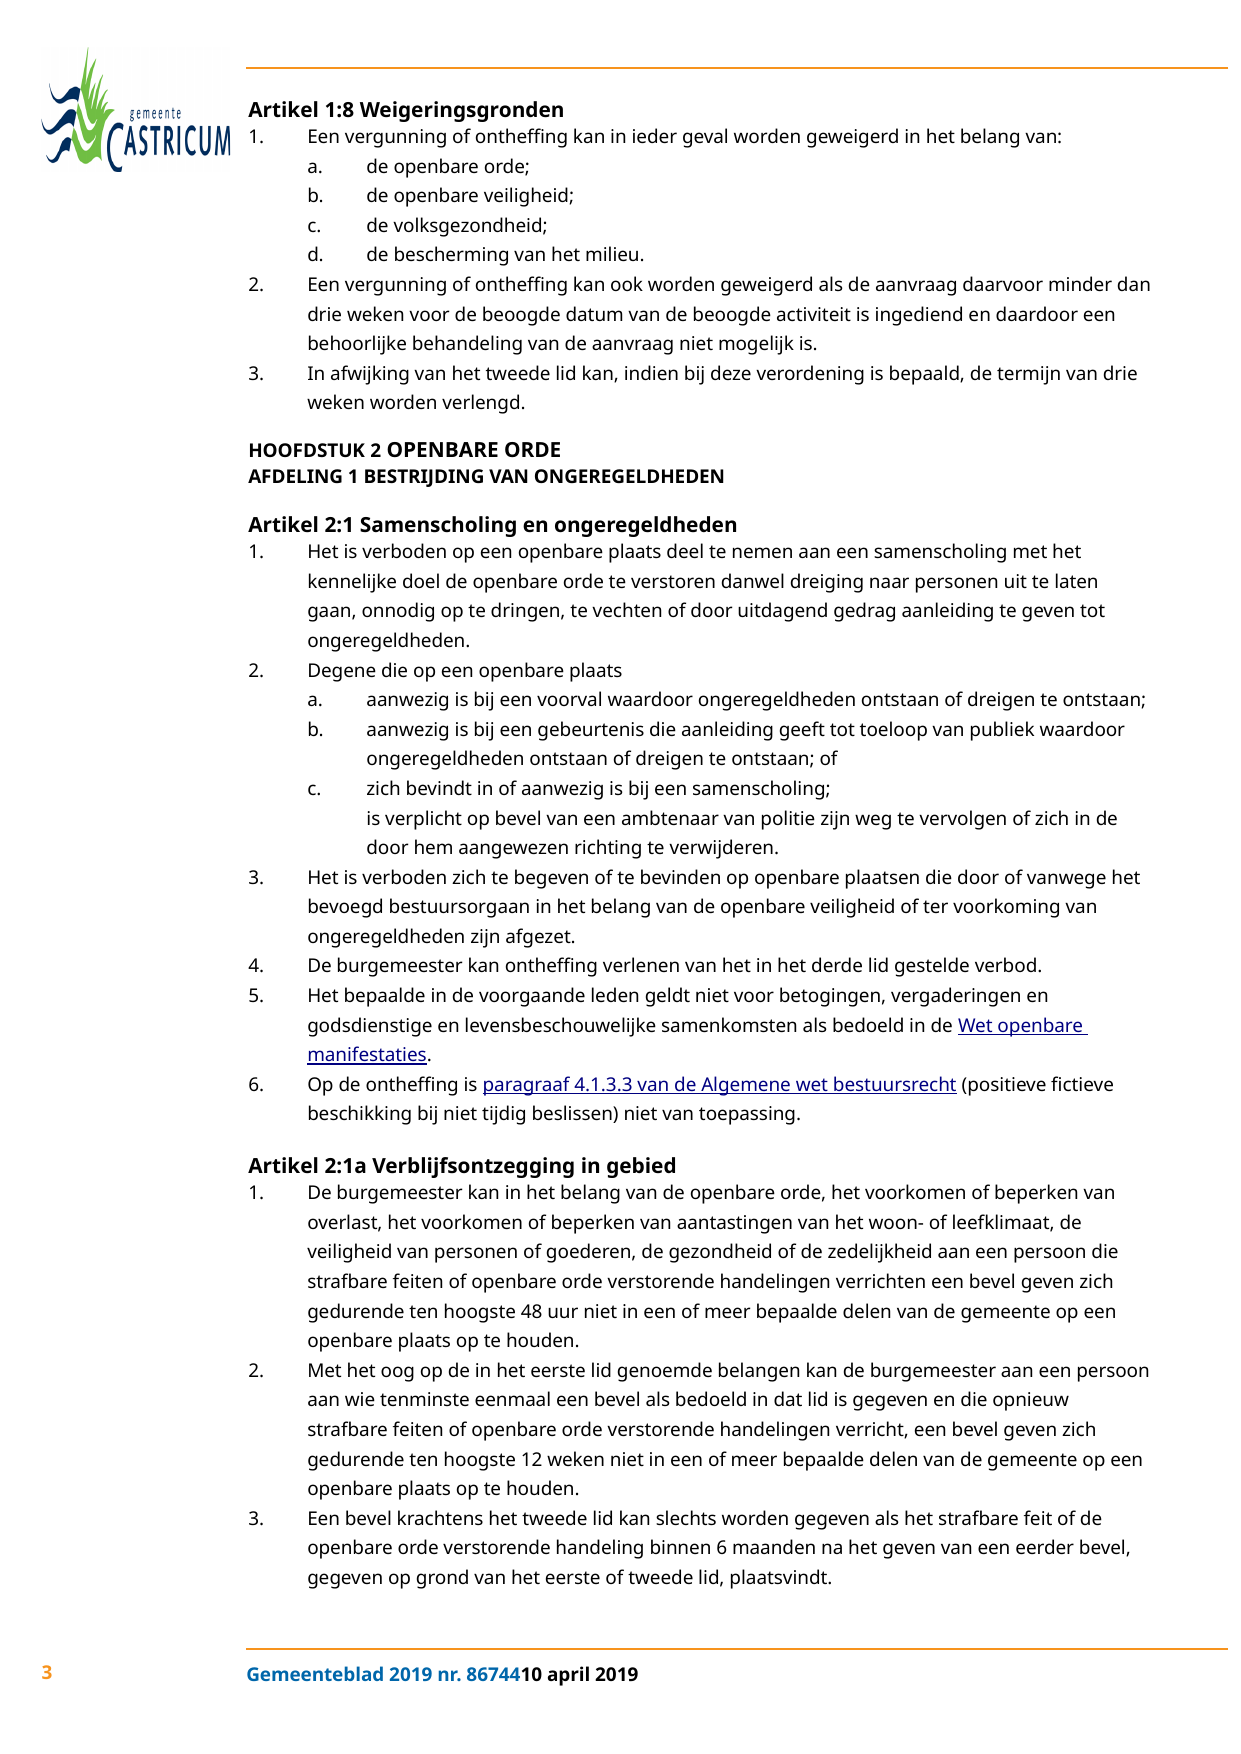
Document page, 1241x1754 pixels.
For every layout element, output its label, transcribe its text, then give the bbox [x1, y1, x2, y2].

list In afwijking van het tweede lid kan, indien bij deze verordening is bepaald, de termijn van drie weken worden verlengd. [248, 360, 1152, 415]
picture [41, 47, 231, 172]
list de bescherming van het milieu. [307, 242, 1152, 267]
list Het is verboden op een openbare plaats deel te nemen aan een samenscholing met het kennelijke doel de openbare orde te verstoren danwel dreiging naar personen uit te laten gaan, onnodig op te dringen, te vechten of door uitdagend gedrag aanleiding te geven tot ongeregeldheden. [248, 538, 1152, 653]
list Het bepaalde in de voorgaande leden geldt niet voor betogingen, vergaderingen en godsdienstige en levensbeschouwelijke samenkomsten als bedoeld in de Wet openbare manifestaties. [248, 982, 1152, 1067]
list zich bevindt in of aanwezig is bij een samenscholing; [307, 775, 1152, 801]
text AFDELING 1 BESTRIJDING VAN ONGEREGELDHEDEN [248, 463, 1152, 489]
list is verplicht op bevel van een ambtenaar van politie zijn weg te vervolgen of zich in de door hem aangewezen richting te verwijderen. [307, 805, 1152, 860]
list De burgemeester kan ontheffing verlenen van het in het derde lid gestelde verbod. [248, 953, 1152, 978]
list de volksgezondheid; [307, 212, 1152, 238]
text HOOFDSTUK 2 OPENBARE ORDE [248, 435, 1152, 463]
list Een vergunning of ontheffing kan ook worden geweigerd als de aanvraag daarvoor minder dan drie weken voor de beoogde datum van de beoogde activiteit is ingediend en daardoor een behoorlijke behandeling van de aanvraag niet mogelijk is. [248, 271, 1152, 356]
list Een vergunning of ontheffing kan in ieder geval worden geweigerd in het belang van: [248, 123, 1152, 149]
text Artikel 1:8 Weigeringsgronden [248, 95, 1152, 123]
list Een bevel krachtens het tweede lid kan slechts worden gegeven als het strafbare feit of de openbare orde verstorende handeling binnen 6 maanden na het geven van een eerder bevel, gegeven op grond van het eerste of tweede lid, plaatsvindt. [248, 1505, 1152, 1590]
list Degene die op een openbare plaats [248, 657, 1152, 683]
list De burgemeester kan in het belang van de openbare orde, het voorkomen of beperken van overlast, het voorkomen of beperken van aantastingen van het woon- of leefklimaat, de veiligheid van personen of goederen, de gezondheid of de zedelijkheid aan een persoon die strafbare feiten of openbare orde verstorende handelingen verrichten een bevel geven zich gedurende ten hoogste 48 uur niet in een of meer bepaalde delen van de gemeente op een openbare plaats op te houden. [248, 1179, 1152, 1353]
list aanwezig is bij een gebeurtenis die aanleiding geeft tot toeloop van publiek waardoor ongeregeldheden ontstaan of dreigen te ontstaan; of [307, 716, 1152, 771]
list Op de ontheffing is paragraaf 4.1.3.3 van de Algemene wet bestuursrecht (positieve fictieve beschikking bij niet tijdig beslissen) niet van toepassing. [248, 1071, 1152, 1126]
list Het is verboden zich te begeven of te bevinden op openbare plaatsen die door of vanwege het bevoegd bestuursorgaan in het belang van de openbare veiligheid of ter voorkoming van ongeregeldheden zijn afgezet. [248, 864, 1152, 949]
text Artikel 2:1 Samenscholing en ongeregeldheden [248, 510, 1152, 538]
list aanwezig is bij een voorval waardoor ongeregeldheden ontstaan of dreigen te ontstaan; [307, 686, 1152, 712]
list Met het oog op de in het eerste lid genoemde belangen kan de burgemeester aan een persoon aan wie tenminste eenmaal een bevel als bedoeld in dat lid is gegeven en die opnieuw strafbare feiten of openbare orde verstorende handelingen verricht, een bevel geven zich gedurende ten hoogste 12 weken niet in een of meer bepaalde delen van de gemeente op een openbare plaats op te houden. [248, 1357, 1152, 1501]
text Artikel 2:1a Verblijfsontzegging in gebied [248, 1151, 1152, 1179]
list de openbare orde; [307, 153, 1152, 178]
list de openbare veiligheid; [307, 182, 1152, 208]
